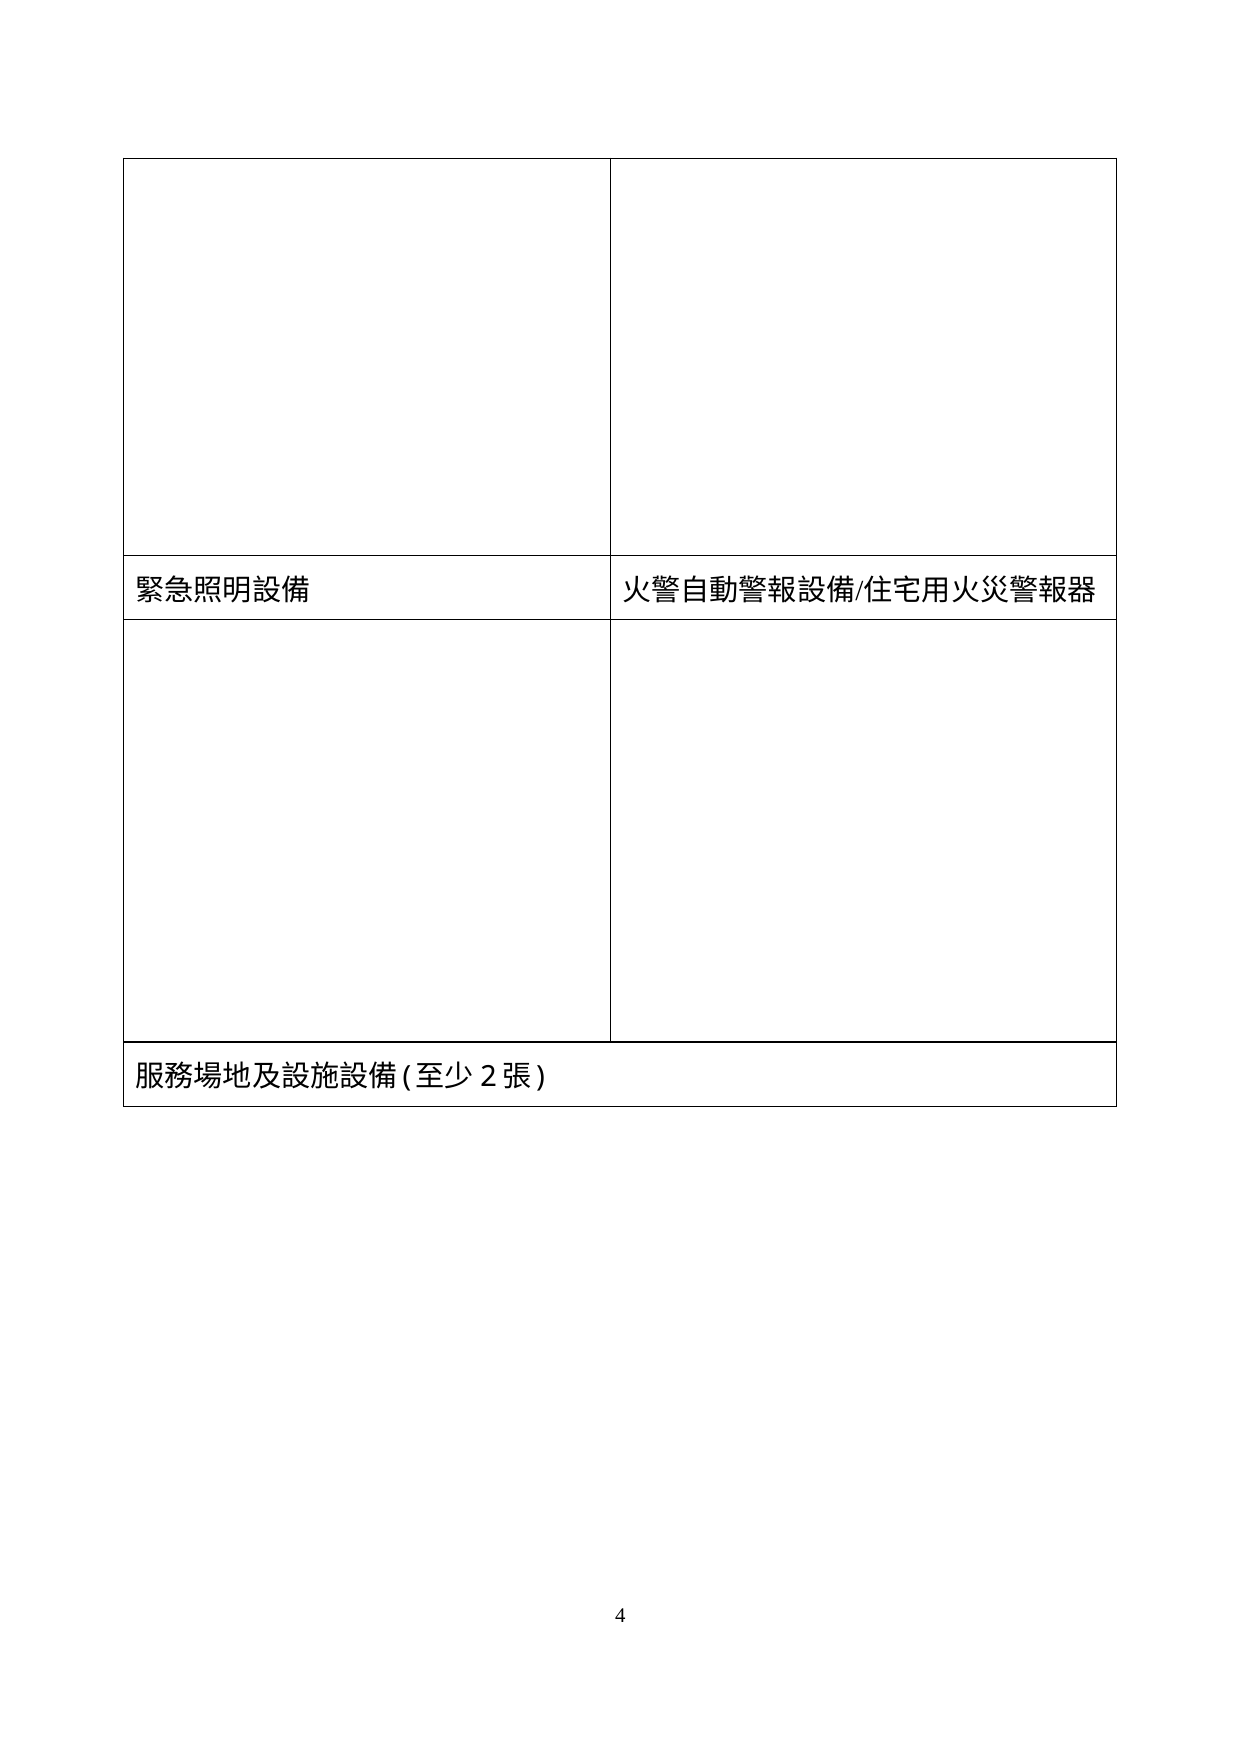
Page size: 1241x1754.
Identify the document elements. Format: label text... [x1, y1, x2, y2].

table_cell 火警自動警報設備/住宅用火災警報器 [611, 556, 1116, 619]
table_cell [611, 620, 1116, 1041]
table_cell 緊急照明設備 [124, 556, 610, 619]
table_cell [611, 159, 1116, 555]
table_cell [124, 620, 610, 1041]
table_cell [124, 159, 610, 555]
table_cell 服務場地及設施設備(至少2張) [124, 1043, 1116, 1106]
